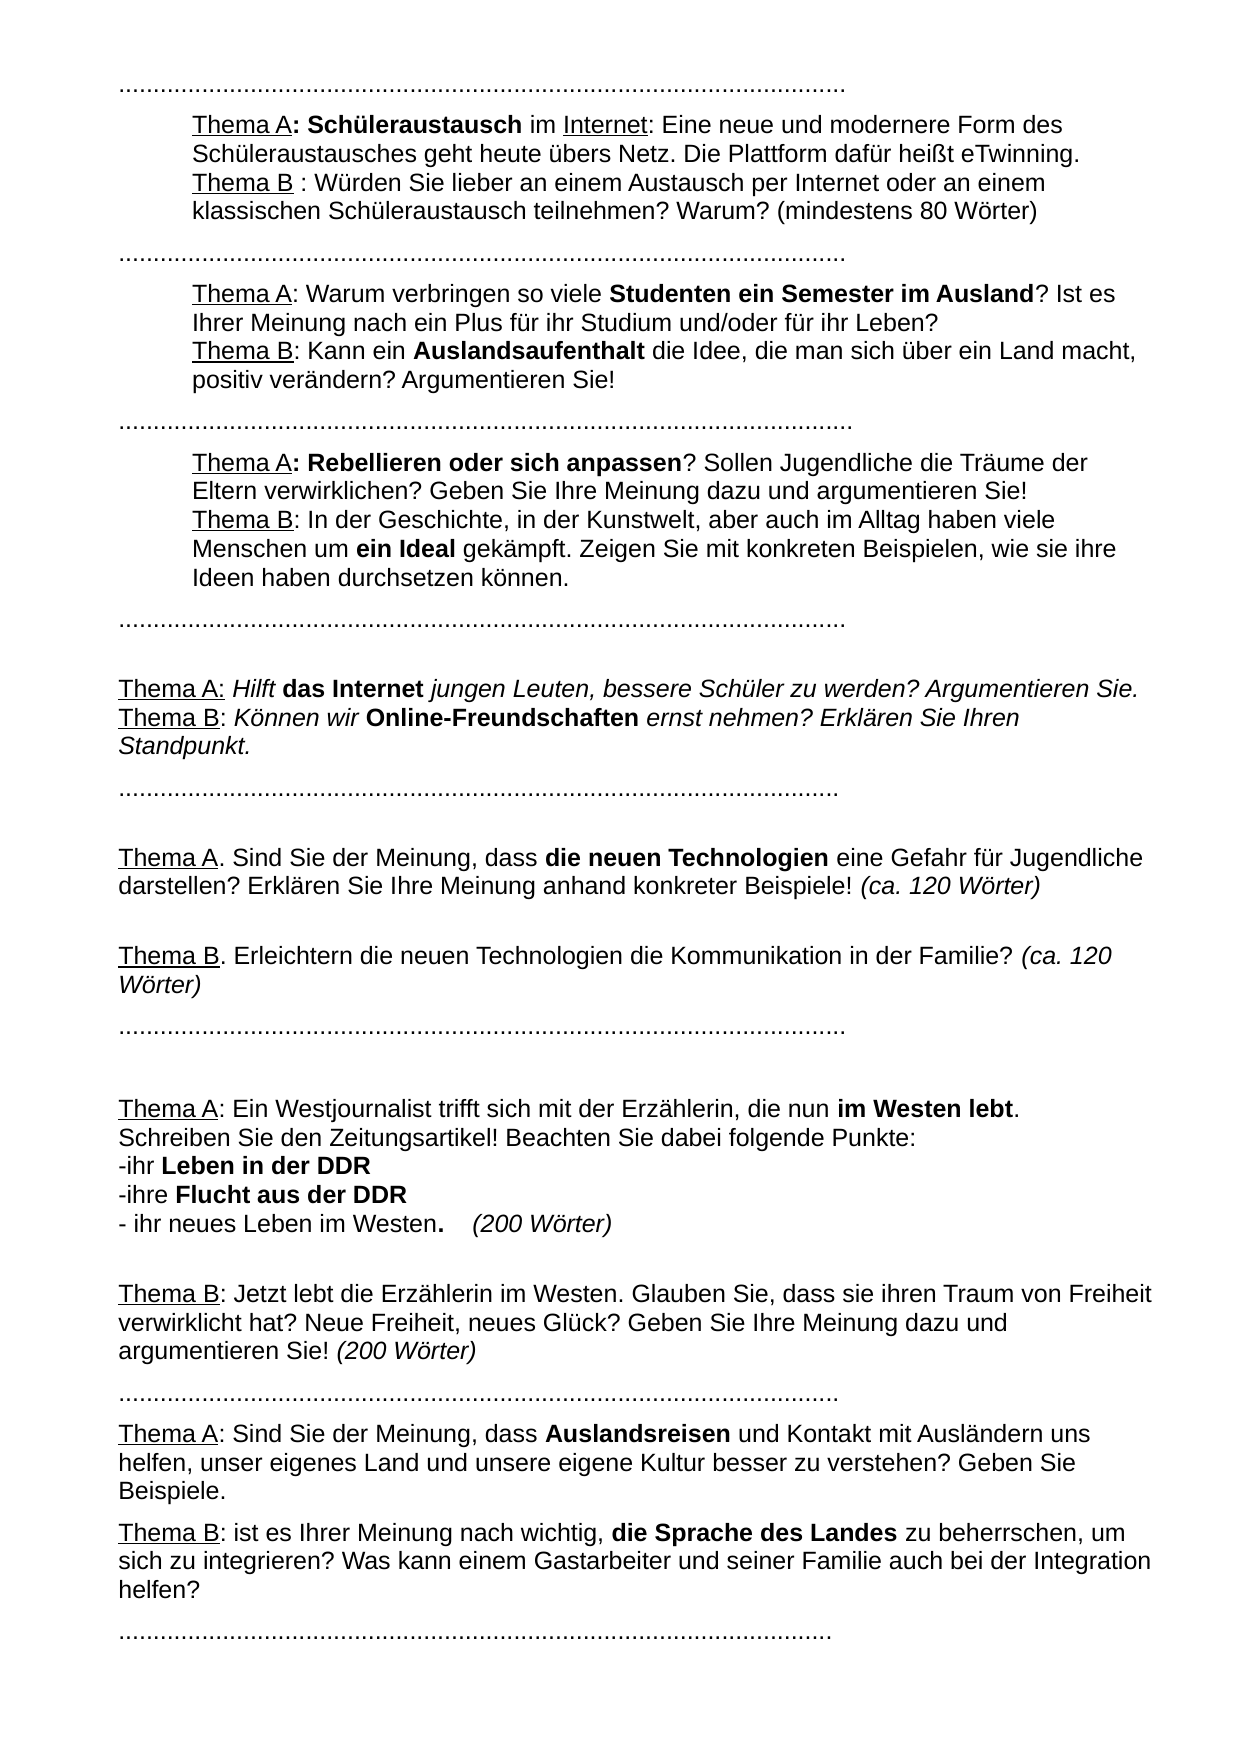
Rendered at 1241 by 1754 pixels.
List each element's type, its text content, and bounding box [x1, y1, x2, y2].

text ......................................................................................................... [118, 237, 1160, 266]
text Thema A. Sind Sie der Meinung, dass die neuen Technologien eine Gefahr für Jugendliche darstellen? Erklären Sie Ihre Meinung anhand konkreter Beispiele! (ca. 120 Wörter) [118, 842, 1160, 929]
list Thema A: Rebellieren oder sich anpassen? Sollen Jugendliche die Träume der Eltern verwirklichen? Geben Sie Ihre Meinung dazu und argumentieren Sie! [162, 447, 1160, 505]
list Thema A: Schüleraustausch im Internet: Eine neue und modernere Form des Schüleraustausches geht heute übers Netz. Die Plattform dafür heißt eTwinning. [162, 110, 1160, 167]
list Thema A: Warum verbringen so viele Studenten ein Semester im Ausland? Ist es Ihrer Meinung nach ein Plus für ihr Studium und/oder für ihr Leben? [162, 279, 1160, 336]
text ......................................................................................................... [118, 69, 1160, 97]
text Thema A: Ein Westjournalist trifft sich mit der Erzählerin, die nun im Westen lebt. Schreiben Sie den Zeitungsartikel! Beachten Sie dabei folgende Punkte: -ihr Leben in der DDR -ihre Flucht aus der DDR - ihr neues Leben im Westen. (200 Wörter) [118, 1094, 1160, 1266]
text ......................................................................................................... [118, 1011, 1160, 1040]
text ........................................................................................................ [118, 1377, 1160, 1406]
list Thema B : Würden Sie lieber an einem Austausch per Internet oder an einem klassischen Schüleraustausch teilnehmen? Warum? (mindestens 80 Wörter) [162, 167, 1160, 225]
text .......................................................................................................... [118, 406, 1160, 435]
text Thema B: Jetzt lebt die Erzählerin im Westen. Glauben Sie, dass sie ihren Traum von Freiheit verwirklicht hat? Neue Freiheit, neues Glück? Geben Sie Ihre Meinung dazu und argumentieren Sie! (200 Wörter) [118, 1279, 1160, 1365]
text Thema A: Hilft das Internet jungen Leuten, bessere Schüler zu werden? Argumentieren Sie. Thema B: Können wir Online-Freundschaften ernst nehmen? Erklären Sie Ihren Standpunkt. [118, 674, 1160, 760]
text ......................................................................................................... [118, 604, 1160, 661]
list Thema B: Kann ein Auslandsaufenthalt die Idee, die man sich über ein Land macht, positiv verändern? Argumentieren Sie! [162, 336, 1160, 394]
text ........................................................................................................ [118, 772, 1160, 830]
text Thema B. Erleichtern die neuen Technologien die Kommunikation in der Familie? (ca. 120 Wörter) [118, 941, 1160, 999]
list Thema B: In der Geschichte, in der Kunstwelt, aber auch im Alltag haben viele Menschen um ein Ideal gekämpft. Zeigen Sie mit konkreten Beispielen, wie sie ihre Ideen haben durchsetzen können. [162, 505, 1160, 591]
text Thema A: Sind Sie der Meinung, dass Auslandsreisen und Kontakt mit Ausländern uns helfen, unser eigenes Land und unsere eigene Kultur besser zu verstehen? Geben Sie Beispiele. [118, 1419, 1160, 1505]
text ....................................................................................................... [118, 1616, 1160, 1645]
text Thema B: ist es Ihrer Meinung nach wichtig, die Sprache des Landes zu beherrschen, um sich zu integrieren? Was kann einem Gastarbeiter und seiner Familie auch bei der Integration helfen? [118, 1517, 1160, 1604]
